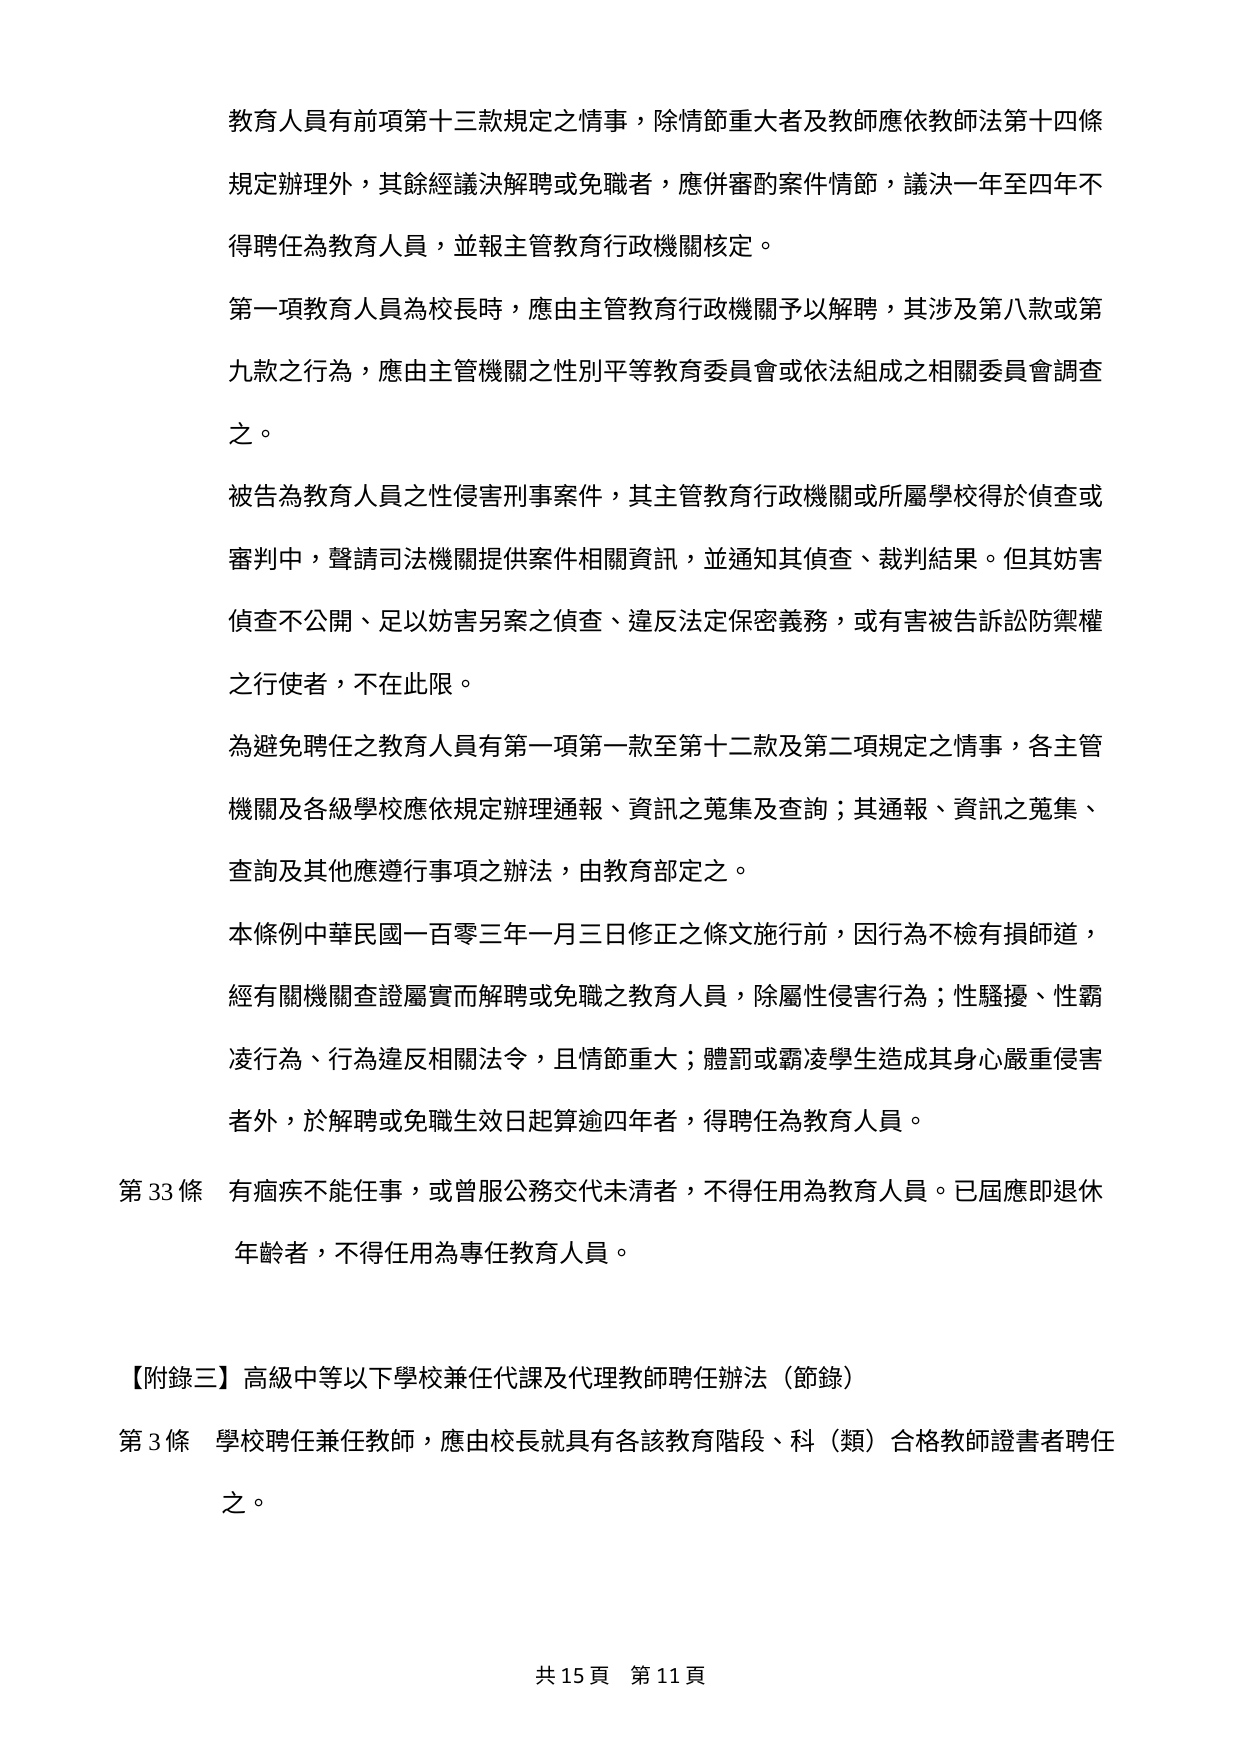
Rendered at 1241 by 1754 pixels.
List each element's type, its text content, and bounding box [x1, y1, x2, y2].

text 【附錄三】高級中等以下學校兼任代課及代理教師聘任辦法（節錄） [118, 1335, 1122, 1397]
text 第3條 學校聘任兼任教師，應由校長就具有各該教育階段、科（類）合格教師證書者聘任之。 [118, 1397, 1122, 1522]
text 第一項教育人員為校長時，應由主管教育行政機關予以解聘，其涉及第八款或第九款之行為，應由主管機關之性別平等教育委員會或依法組成之相關委員會調查之。 [229, 266, 1122, 453]
text 被告為教育人員之性侵害刑事案件，其主管教育行政機關或所屬學校得於偵查或審判中，聲請司法機關提供案件相關資訊，並通知其偵查、裁判結果。但其妨害偵查不公開、足以妨害另案之偵查、違反法定保密義務，或有害被告訴訟防禦權之行使者，不在此限。 [229, 453, 1122, 703]
text 本條例中華民國一百零三年一月三日修正之條文施行前，因行為不檢有損師道，經有關機關查證屬實而解聘或免職之教育人員，除屬性侵害行為；性騷擾、性霸凌行為、行為違反相關法令，且情節重大；體罰或霸凌學生造成其身心嚴重侵害者外，於解聘或免職生效日起算逾四年者，得聘任為教育人員。 [229, 891, 1122, 1141]
text 第33條 有痼疾不能任事，或曾服公務交代未清者，不得任用為教育人員。已屆應即退休年齡者，不得任用為專任教育人員。 [118, 1147, 1122, 1272]
text 教育人員有前項第十三款規定之情事，除情節重大者及教師應依教師法第十四條規定辦理外，其餘經議決解聘或免職者，應併審酌案件情節，議決一年至四年不得聘任為教育人員，並報主管教育行政機關核定。 [229, 78, 1122, 266]
text 為避免聘任之教育人員有第一項第一款至第十二款及第二項規定之情事，各主管機關及各級學校應依規定辦理通報、資訊之蒐集及查詢；其通報、資訊之蒐集、查詢及其他應遵行事項之辦法，由教育部定之。 [229, 703, 1122, 891]
